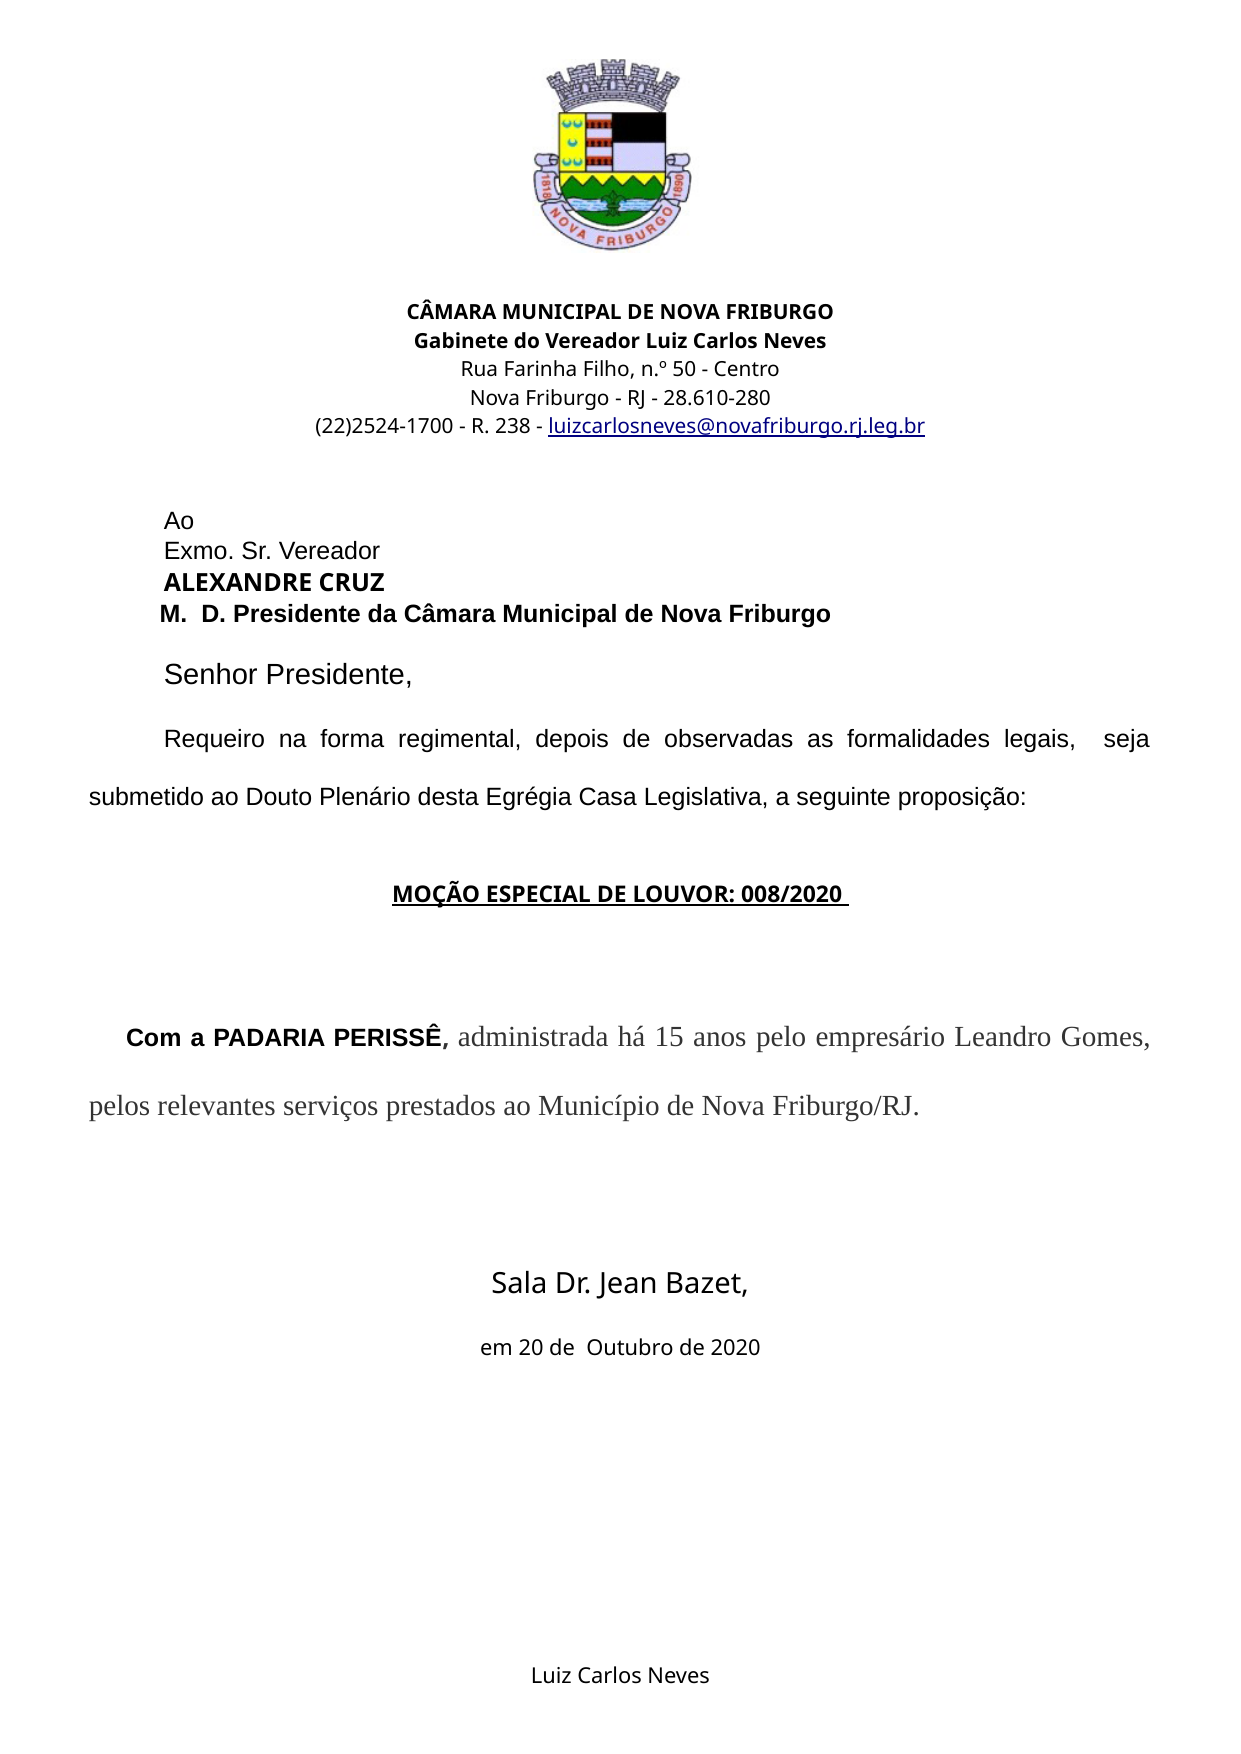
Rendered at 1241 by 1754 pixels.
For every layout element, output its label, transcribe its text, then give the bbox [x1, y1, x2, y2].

text Ao [88, 502, 1152, 536]
list D. Presidente da Câmara Municipal de Nova Friburgo [159, 598, 1152, 627]
text Exmo. Sr. Vereador [88, 536, 1152, 564]
text Gabinete do Vereador Luiz Carlos Neves [88, 326, 1152, 354]
text Requeiro na forma regimental, depois de observadas as formalidades legais, seja submetido ao Douto Plenário desta Egrégia Casa Legislativa, a seguinte proposição: [88, 724, 1152, 810]
text ALEXANDRE CRUZ [88, 564, 1152, 598]
text CÂMARA MUNICIPAL DE NOVA FRIBURGO [88, 297, 1152, 326]
text Senhor Presidente, [126, 657, 1152, 691]
text (22)2524-1700 - R. 238 - luizcarlosneves@novafriburgo.rj.leg.br [88, 411, 1152, 440]
text Sala Dr. Jean Bazet, [88, 1262, 1152, 1302]
text Rua Farinha Filho, n.º 50 - Centro [88, 354, 1152, 383]
text MOÇÃO ESPECIAL DE LOUVOR: 008/2020 [88, 877, 1152, 909]
text em 20 de Outubro de 2020 [88, 1332, 1152, 1362]
picture [532, 59, 708, 253]
text Nova Friburgo - RJ - 28.610-280 [88, 383, 1152, 411]
text Luiz Carlos Neves [88, 1659, 1152, 1689]
text Com a PADARIA PERISSÊ, administrada há 15 anos pelo empresário Leandro Gomes, pelos relevantes serviços prestados ao Município de Nova Friburgo/RJ. [88, 1019, 1152, 1121]
